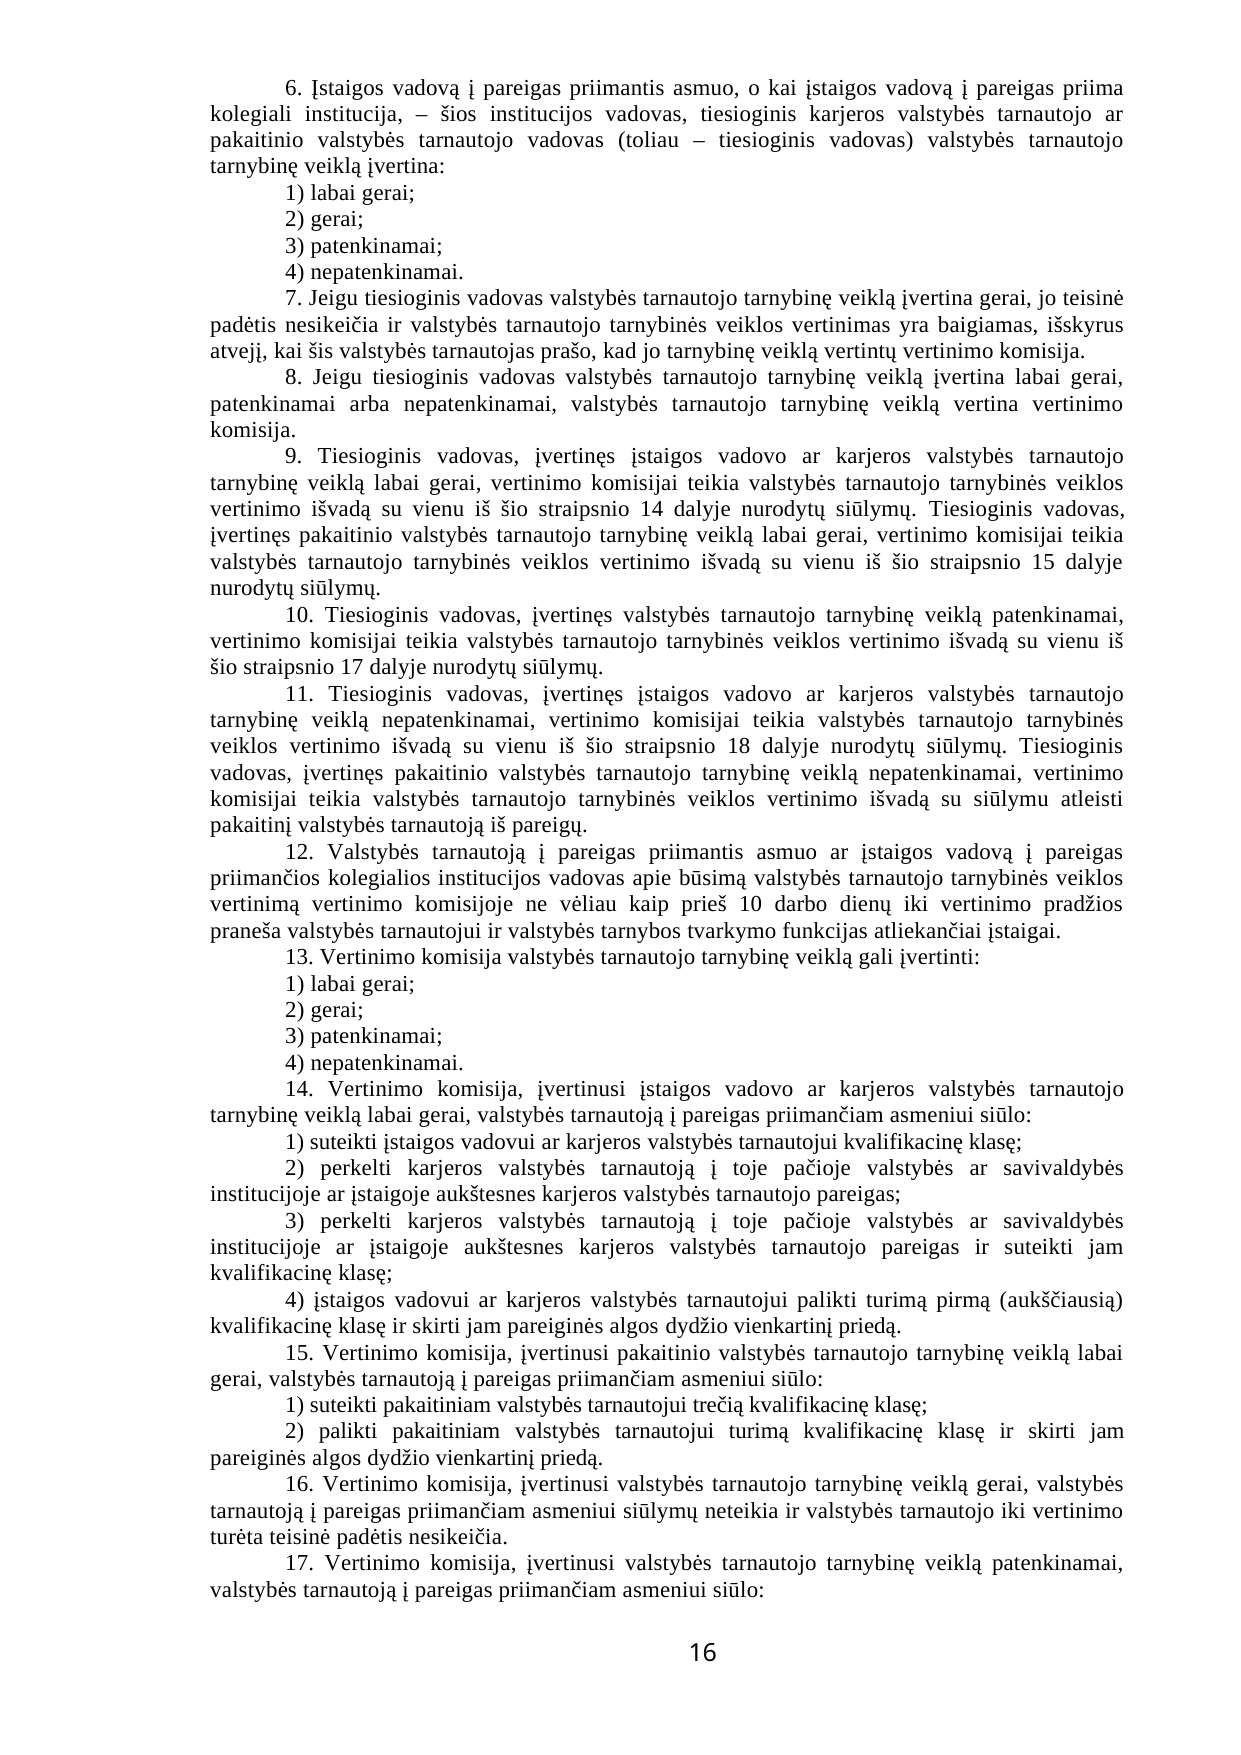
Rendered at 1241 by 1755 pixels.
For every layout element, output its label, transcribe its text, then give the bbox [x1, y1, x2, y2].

text 4) nepatenkinamai. [210, 1049, 1126, 1075]
text 10. Tiesioginis vadovas, įvertinęs valstybės tarnautojo tarnybinę veiklą patenkinamai, vertinimo komisijai teikia valstybės tarnautojo tarnybinės veiklos vertinimo išvadą su vienu iš šio straipsnio 17 dalyje nurodytų siūlymų. [210, 601, 1126, 680]
text 17. Vertinimo komisija, įvertinusi valstybės tarnautojo tarnybinę veiklą patenkinamai, valstybės tarnautoją į pareigas priimančiam asmeniui siūlo: [210, 1549, 1126, 1602]
text 6. Įstaigos vadovą į pareigas priimantis asmuo, o kai įstaigos vadovą į pareigas priima kolegiali institucija, – šios institucijos vadovas, tiesioginis karjeros valstybės tarnautojo ar pakaitinio valstybės tarnautojo vadovas (toliau – tiesioginis vadovas) valstybės tarnautojo tarnybinę veiklą įvertina: [210, 73, 1126, 179]
text 12. Valstybės tarnautoją į pareigas priimantis asmuo ar įstaigos vadovą į pareigas priimančios kolegialios institucijos vadovas apie būsimą valstybės tarnautojo tarnybinės veiklos vertinimą vertinimo komisijoje ne vėliau kaip prieš 10 darbo dienų iki vertinimo pradžios praneša valstybės tarnautojui ir valstybės tarnybos tvarkymo funkcijas atliekančiai įstaigai. [210, 838, 1126, 943]
text 4) nepatenkinamai. [210, 258, 1126, 284]
text 14. Vertinimo komisija, įvertinusi įstaigos vadovo ar karjeros valstybės tarnautojo tarnybinę veiklą labai gerai, valstybės tarnautoją į pareigas priimančiam asmeniui siūlo: [210, 1075, 1126, 1128]
text 4) įstaigos vadovui ar karjeros valstybės tarnautojui palikti turimą pirmą (aukščiausią) kvalifikacinę klasę ir skirti jam pareiginės algos dydžio vienkartinį priedą. [210, 1286, 1126, 1338]
text 7. Jeigu tiesioginis vadovas valstybės tarnautojo tarnybinę veiklą įvertina gerai, jo teisinė padėtis nesikeičia ir valstybės tarnautojo tarnybinės veiklos vertinimas yra baigiamas, išskyrus atvejį, kai šis valstybės tarnautojas prašo, kad jo tarnybinę veiklą vertintų vertinimo komisija. [210, 284, 1126, 363]
text 3) perkelti karjeros valstybės tarnautoją į toje pačioje valstybės ar savivaldybės institucijoje ar įstaigoje aukštesnes karjeros valstybės tarnautojo pareigas ir suteikti jam kvalifikacinę klasę; [210, 1207, 1126, 1286]
text 15. Vertinimo komisija, įvertinusi pakaitinio valstybės tarnautojo tarnybinę veiklą labai gerai, valstybės tarnautoją į pareigas priimančiam asmeniui siūlo: [210, 1338, 1126, 1391]
text 1) labai gerai; [210, 969, 1126, 996]
text 9. Tiesioginis vadovas, įvertinęs įstaigos vadovo ar karjeros valstybės tarnautojo tarnybinę veiklą labai gerai, vertinimo komisijai teikia valstybės tarnautojo tarnybinės veiklos vertinimo išvadą su vienu iš šio straipsnio 14 dalyje nurodytų siūlymų. Tiesioginis vadovas, įvertinęs pakaitinio valstybės tarnautojo tarnybinę veiklą labai gerai, vertinimo komisijai teikia valstybės tarnautojo tarnybinės veiklos vertinimo išvadą su vienu iš šio straipsnio 15 dalyje nurodytų siūlymų. [210, 442, 1126, 601]
text 3) patenkinamai; [210, 1022, 1126, 1049]
text 11. Tiesioginis vadovas, įvertinęs įstaigos vadovo ar karjeros valstybės tarnautojo tarnybinę veiklą nepatenkinamai, vertinimo komisijai teikia valstybės tarnautojo tarnybinės veiklos vertinimo išvadą su vienu iš šio straipsnio 18 dalyje nurodytų siūlymų. Tiesioginis vadovas, įvertinęs pakaitinio valstybės tarnautojo tarnybinę veiklą nepatenkinamai, vertinimo komisijai teikia valstybės tarnautojo tarnybinės veiklos vertinimo išvadą su siūlymu atleisti pakaitinį valstybės tarnautoją iš pareigų. [210, 680, 1126, 838]
text 1) suteikti įstaigos vadovui ar karjeros valstybės tarnautojui kvalifikacinę klasę; [210, 1128, 1126, 1154]
text 2) perkelti karjeros valstybės tarnautoją į toje pačioje valstybės ar savivaldybės institucijoje ar įstaigoje aukštesnes karjeros valstybės tarnautojo pareigas; [210, 1154, 1126, 1207]
text 13. Vertinimo komisija valstybės tarnautojo tarnybinę veiklą gali įvertinti: [210, 943, 1126, 969]
text 2) palikti pakaitiniam valstybės tarnautojui turimą kvalifikacinę klasę ir skirti jam pareiginės algos dydžio vienkartinį priedą. [210, 1418, 1126, 1470]
text 1) suteikti pakaitiniam valstybės tarnautojui trečią kvalifikacinę klasę; [210, 1391, 1120, 1418]
text 8. Jeigu tiesioginis vadovas valstybės tarnautojo tarnybinę veiklą įvertina labai gerai, patenkinamai arba nepatenkinamai, valstybės tarnautojo tarnybinę veiklą vertina vertinimo komisija. [210, 363, 1126, 442]
text 1) labai gerai; [210, 179, 1126, 205]
text 16. Vertinimo komisija, įvertinusi valstybės tarnautojo tarnybinę veiklą gerai, valstybės tarnautoją į pareigas priimančiam asmeniui siūlymų neteikia ir valstybės tarnautojo iki vertinimo turėta teisinė padėtis nesikeičia. [210, 1470, 1126, 1549]
text 3) patenkinamai; [210, 232, 1126, 258]
text 2) gerai; [210, 996, 1126, 1022]
text 2) gerai; [210, 205, 1126, 232]
